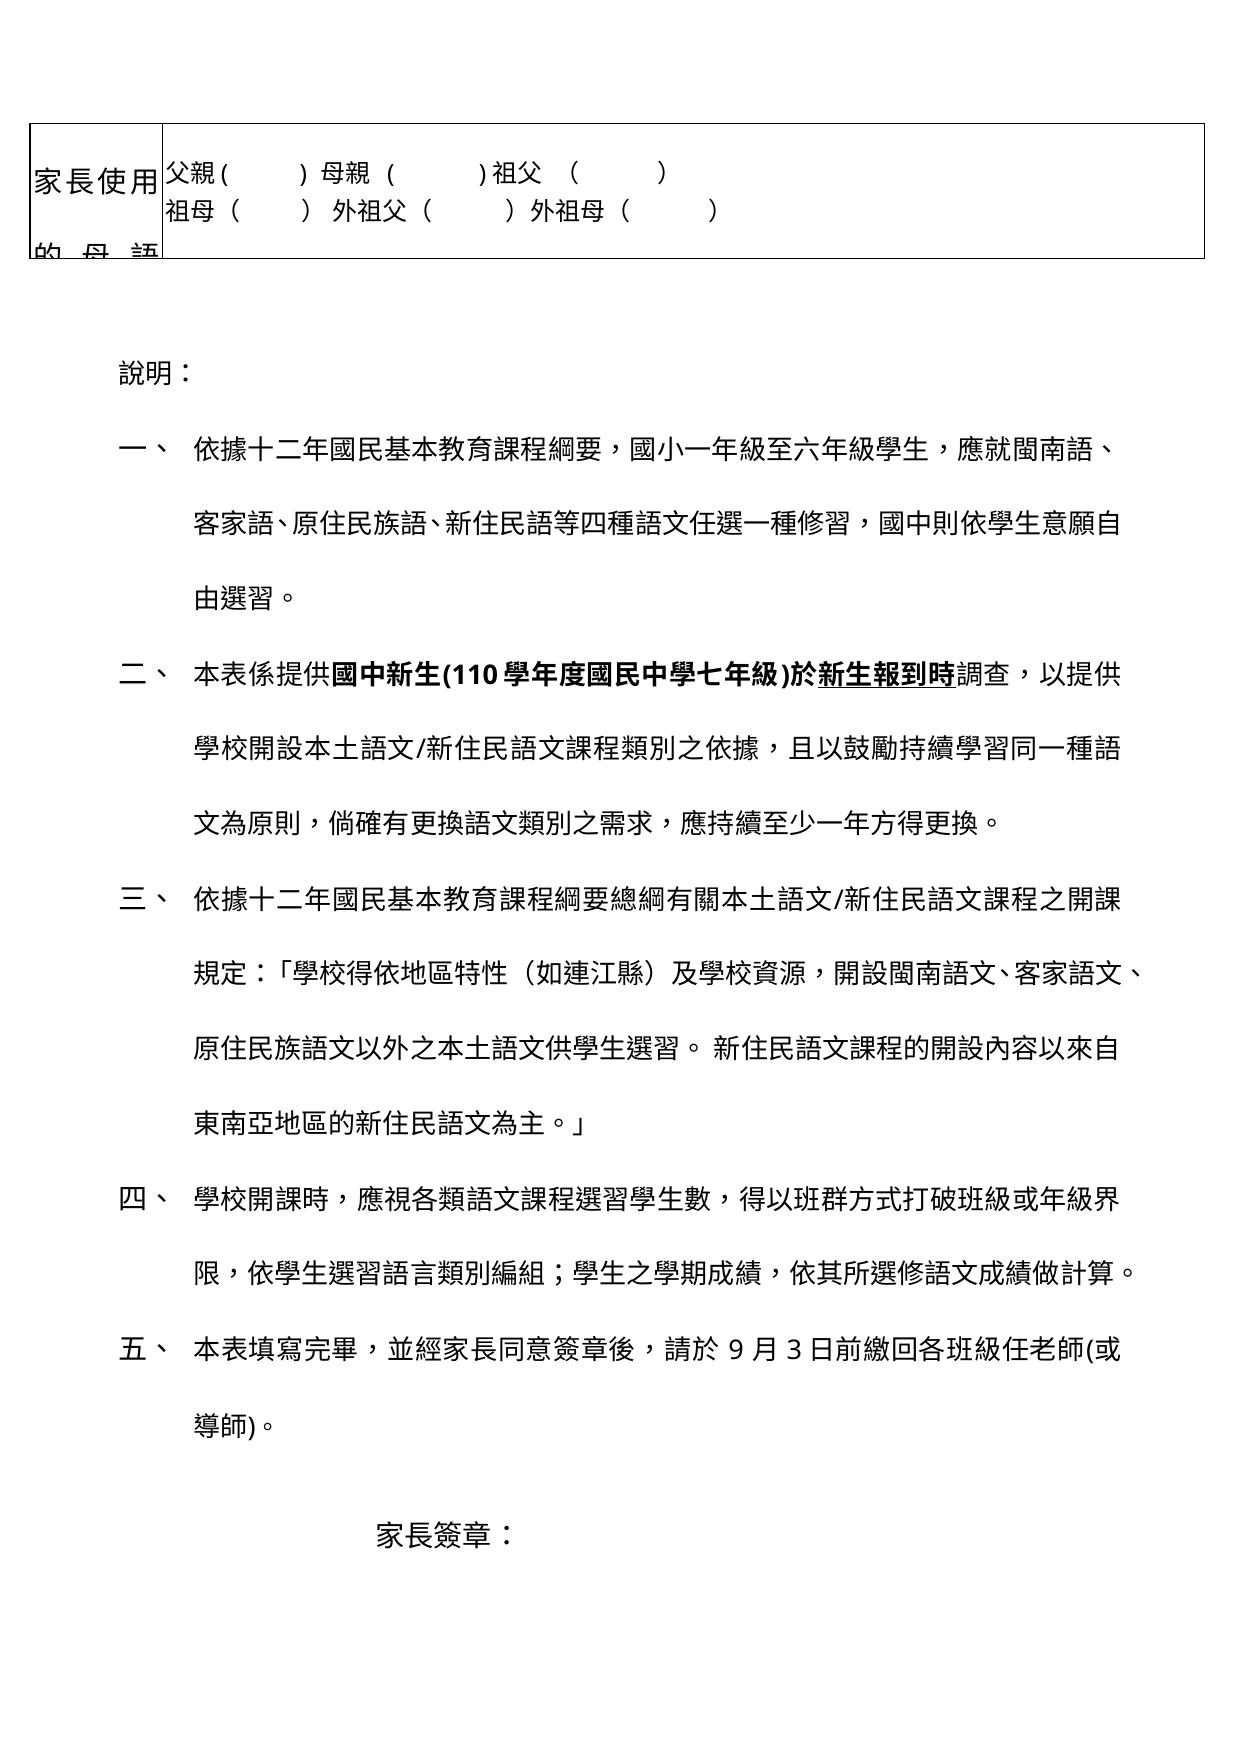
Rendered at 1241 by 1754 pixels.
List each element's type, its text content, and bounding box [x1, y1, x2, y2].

list 依據十二年國民基本教育課程綱要，國小一年級至六年級學生，應就閩南語、客家語、原住民族語、新住民語等四種語文任選一種修習，國中則依學生意願自由選習。 [118, 409, 1122, 634]
list 學校開課時，應視各類語文課程選習學生數，得以班群方式打破班級或年級界限，依學生選習語言類別編組；學生之學期成績，依其所選修語文成績做計算。 [118, 1159, 1122, 1309]
table_cell 父親 ( ) 母親 ( ) 祖父 （ ） 祖母（ ） 外祖父（ ）外祖母（ ） [163, 124, 1204, 258]
text 說明： [118, 334, 1122, 409]
list 本表填寫完畢，並經家長同意簽章後，請於 9 月 3日前繳回各班級任老師(或導師)。 [118, 1309, 1122, 1459]
list 本表係提供國中新生(110學年度國民中學七年級)於新生報到時調查，以提供學校開設本土語文/新住民語文課程類別之依據，且以鼓勵持續學習同一種語文為原則，倘確有更換語文類別之需求，應持續至少一年方得更換。 [118, 634, 1122, 859]
list 依據十二年國民基本教育課程綱要總綱有關本土語文/新住民語文課程之開課規定：「學校得依地區特性（如連江縣）及學校資源，開設閩南語文、客家語文、原住民族語文以外之本土語文供學生選習。 新住民語文課程的開設內容以來自東南亞地區的新住民語文為主。」 [118, 859, 1122, 1159]
table_cell 家長使用的母語 [31, 124, 162, 258]
text 家長簽章： [193, 1497, 1122, 1572]
